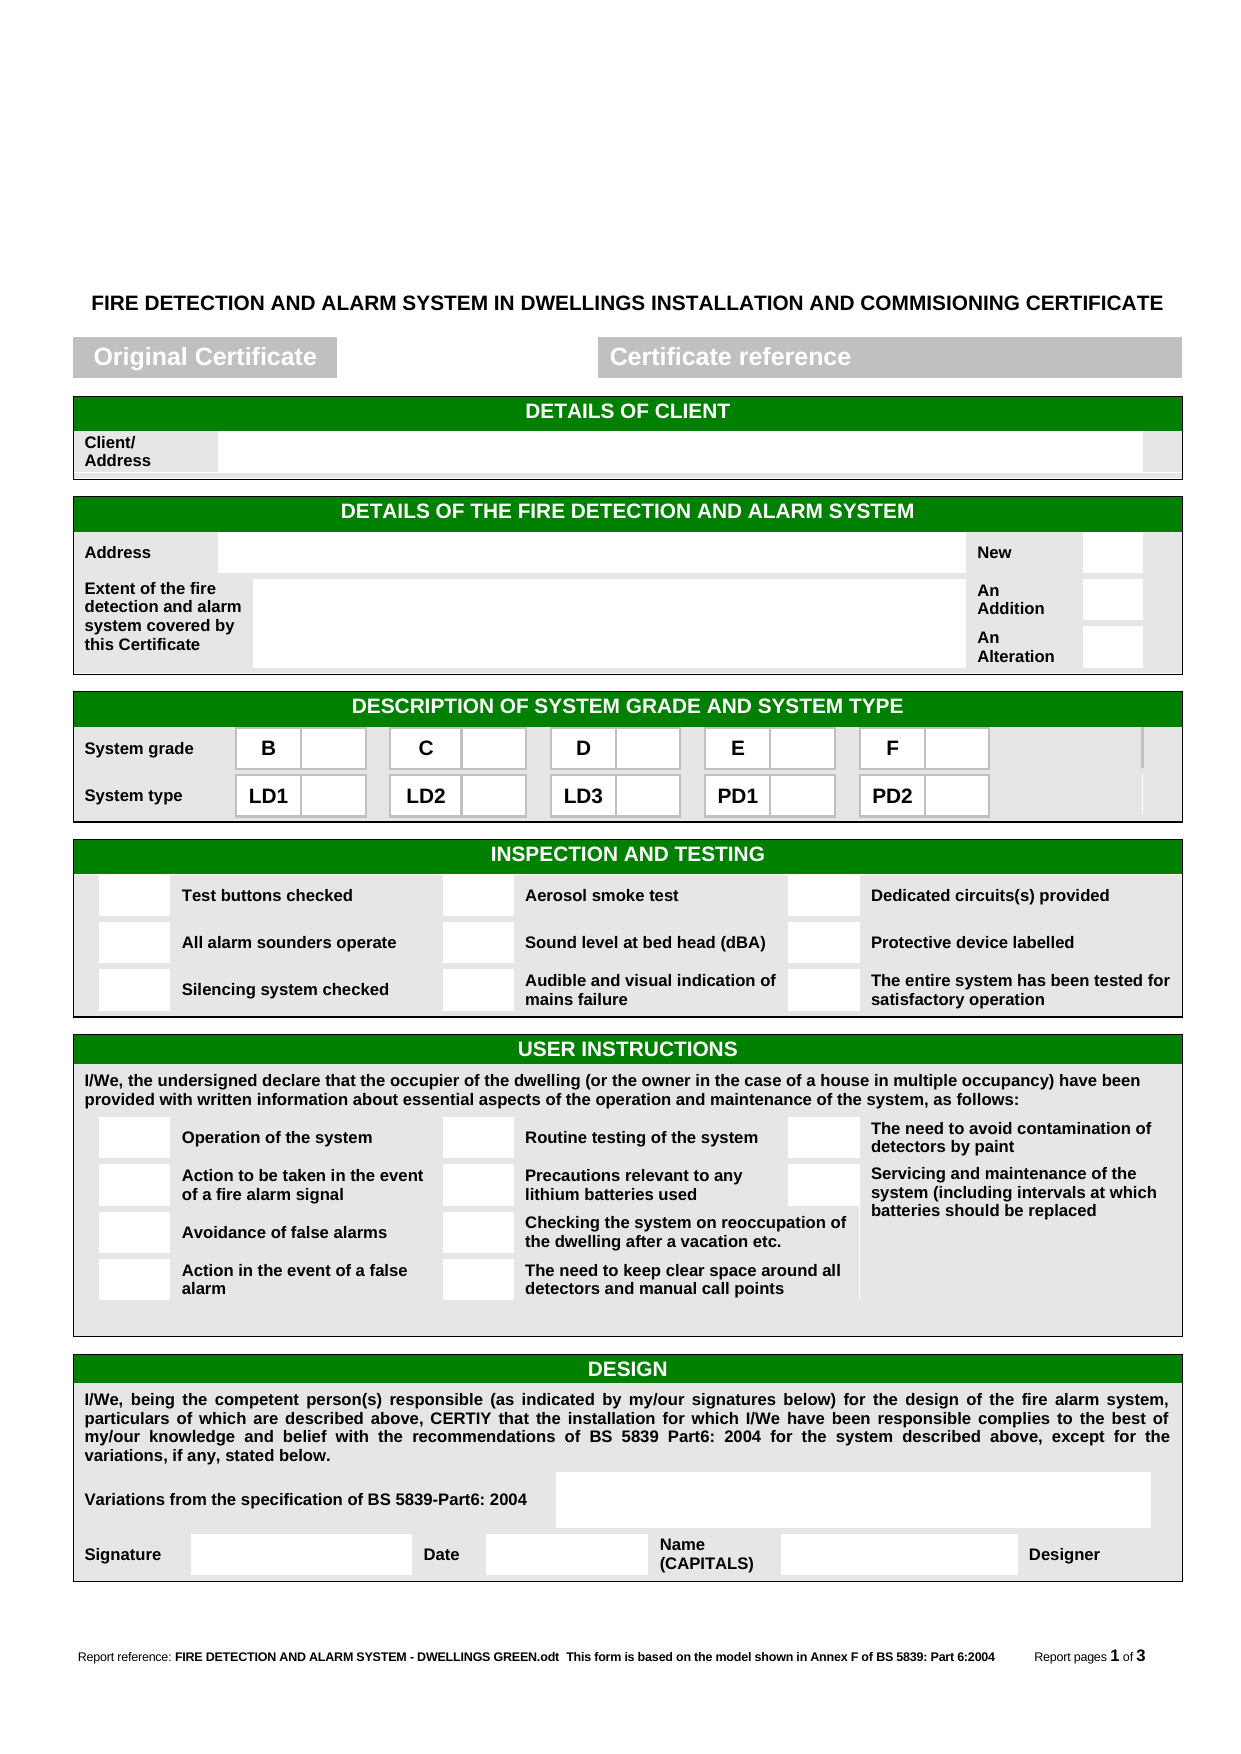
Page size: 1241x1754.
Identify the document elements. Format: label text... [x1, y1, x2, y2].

table_cell All alarm sounders operate [170, 922, 443, 963]
table_cell Dedicated circuits(s) provided [860, 875, 1182, 916]
table_cell Aerosol smoke test [514, 875, 788, 916]
table_cell Operation of the system [170, 1117, 443, 1158]
table_cell B [237, 729, 300, 768]
table_cell [1151, 1472, 1182, 1528]
table_cell [514, 1253, 788, 1259]
table_cell [302, 776, 365, 815]
table_cell Protective device labelled [860, 922, 1182, 963]
table_cell An Alteration [966, 626, 1083, 668]
table_cell [1144, 727, 1182, 768]
table_cell [74, 473, 1182, 478]
table_header [74, 1164, 99, 1206]
table_cell Name (CAPITALS) [648, 1534, 781, 1575]
table_cell [74, 1011, 1182, 1016]
table_cell [99, 1117, 170, 1158]
table_cell Signature [74, 1534, 191, 1575]
table_cell New [966, 532, 1083, 573]
table_cell [74, 668, 1182, 673]
table_cell [73, 675, 1182, 691]
table_cell [74, 963, 1182, 969]
table_cell System type [74, 774, 235, 815]
table_cell LD3 [552, 776, 615, 815]
table_cell [74, 1575, 1182, 1581]
table_cell E [706, 729, 769, 768]
table_cell The need to keep clear space around all detectors and manual call points [514, 1259, 859, 1300]
table_cell Action in the event of a false alarm [170, 1259, 443, 1300]
table_cell [74, 969, 99, 1011]
table_cell PD1 [706, 776, 769, 815]
table_cell [788, 1253, 859, 1259]
table_header An Addition [966, 579, 1083, 620]
table_cell [463, 776, 525, 815]
table_cell [788, 1117, 859, 1158]
table_cell LD1 [237, 776, 300, 815]
table_cell [1143, 626, 1182, 668]
table_cell [926, 776, 988, 815]
table_cell [302, 729, 365, 768]
table_cell [836, 727, 859, 768]
table_cell [73, 823, 1182, 839]
table_cell [1143, 431, 1182, 472]
table_cell [74, 425, 1182, 431]
table_cell Client/ Address [74, 431, 218, 472]
table_cell Original Certificate [73, 337, 337, 378]
table_cell [73, 1337, 1182, 1354]
table_cell [74, 1064, 1182, 1070]
table_cell [74, 1111, 1182, 1117]
table_cell DESCRIPTION OF SYSTEM GRADE AND SYSTEM TYPE [74, 692, 1182, 721]
table_cell [74, 815, 1182, 821]
table_cell [865, 337, 1182, 378]
table_cell [788, 922, 859, 963]
table_cell [73, 1018, 1182, 1034]
table_cell [443, 1253, 514, 1259]
table_cell [788, 875, 859, 916]
table_cell DETAILS OF CLIENT [74, 397, 1182, 425]
table_cell [99, 1212, 170, 1253]
table_cell PD2 [861, 776, 924, 815]
table_cell Checking the system on reoccupation of the dwelling after a vacation etc. [514, 1212, 859, 1253]
table_cell Routine testing of the system [514, 1117, 788, 1158]
table_cell [74, 1212, 99, 1253]
table_cell [990, 727, 1141, 768]
table_cell [681, 774, 704, 815]
table_cell [771, 729, 834, 768]
table_cell [1143, 532, 1182, 573]
table_cell [99, 875, 170, 916]
table_cell [74, 875, 99, 916]
table_cell Date [412, 1534, 486, 1575]
table_cell [74, 1158, 1182, 1164]
table_cell F [861, 729, 924, 768]
table_header Action to be taken in the event of a fire alarm signal [170, 1164, 443, 1206]
table_cell [443, 922, 514, 963]
table_cell [1143, 774, 1182, 815]
table_cell [74, 721, 1182, 727]
table_cell [527, 774, 550, 815]
table_cell [926, 729, 988, 768]
table_cell [74, 916, 1182, 922]
table_cell [74, 1206, 99, 1212]
table_cell [681, 727, 704, 768]
table_cell [463, 729, 525, 768]
table_cell [527, 727, 550, 768]
table_cell [1084, 532, 1142, 573]
table_cell Designer [1018, 1534, 1182, 1575]
table_cell D [552, 729, 615, 768]
table_cell [73, 378, 1182, 396]
table_cell [771, 776, 834, 815]
table_cell Certificate reference [598, 337, 865, 378]
table_header [443, 1164, 514, 1206]
table_cell [443, 1206, 514, 1212]
table_cell I/We, the undersigned declare that the occupier of the dwelling (or the owner in the case of a house in multiple occupancy) have been provided with written information about essential aspects of the operation and maintenance of the system, as follows: [74, 1070, 1182, 1111]
table_cell [74, 1528, 1182, 1534]
table_cell [74, 768, 1182, 774]
table_cell [99, 1259, 170, 1300]
table_cell Avoidance of false alarms [170, 1212, 443, 1253]
table_cell [486, 1534, 648, 1575]
table_cell [219, 431, 1142, 472]
table_cell [443, 1259, 514, 1300]
table_cell [73, 480, 1182, 496]
table_cell [74, 526, 1182, 532]
table_cell Servicing and maintenance of the system (including intervals at which batteries should be replaced [860, 1164, 1182, 1300]
table_cell System grade [74, 727, 235, 768]
table_cell [443, 875, 514, 916]
table_cell [74, 922, 99, 963]
table_cell [781, 1534, 1017, 1575]
table_cell [74, 1259, 99, 1300]
table_cell DESIGN [74, 1355, 1182, 1383]
table_cell [443, 1212, 514, 1253]
table_cell [617, 776, 679, 815]
table_cell [556, 1472, 1151, 1528]
table_cell Sound level at bed head (dBA) [514, 922, 788, 963]
table_cell [170, 1253, 443, 1259]
table_cell The need to avoid contamination of detectors by paint [860, 1117, 1182, 1158]
table_cell [219, 532, 966, 573]
table_cell [788, 1206, 859, 1212]
table_cell Silencing system checked [170, 969, 443, 1011]
table_cell I/We, being the competent person(s) responsible (as indicated by my/our signatures below) for the design of the fire alarm system, particulars of which are described above, CERTIY that the installation for which I/We have been responsible complies to the best of my/our knowledge and belief with the recommendations of BS 5839 Part6: 2004 for the system described above, except for the variations, if any, stated below. [74, 1383, 1182, 1472]
table_cell [788, 969, 859, 1011]
table_cell USER INSTRUCTIONS [74, 1035, 1182, 1064]
table_cell [836, 774, 859, 815]
table_cell Address [74, 532, 218, 573]
table_cell LD2 [391, 776, 460, 815]
table_cell [99, 1253, 170, 1259]
table_cell C [391, 729, 460, 768]
table_header [788, 1164, 859, 1206]
table_cell [367, 774, 389, 815]
table_cell Test buttons checked [170, 875, 443, 916]
table_cell [170, 1206, 443, 1212]
table_header [1084, 579, 1142, 620]
table_cell INSPECTION AND TESTING [74, 840, 1182, 869]
table_cell [74, 869, 1182, 874]
table_header [99, 1164, 170, 1206]
table_cell [99, 1206, 170, 1212]
table_cell DETAILS OF THE FIRE DETECTION AND ALARM SYSTEM [74, 497, 1182, 526]
table_cell The entire system has been tested for satisfactory operation [860, 969, 1182, 1011]
table_cell [514, 1206, 788, 1212]
table_cell [617, 729, 679, 768]
table_cell [191, 1534, 412, 1575]
table_cell [74, 1253, 99, 1259]
table_cell Variations from the specification of BS 5839-Part6: 2004 [74, 1472, 556, 1528]
table_cell [99, 922, 170, 963]
table_cell Audible and visual indication of mains failure [514, 969, 788, 1011]
table_cell [74, 1300, 1182, 1336]
table_header FIRE DETECTION AND ALARM SYSTEM IN DWELLINGS INSTALLATION AND COMMISIONING CERTIFICATE [73, 269, 1182, 337]
table_cell [990, 774, 1142, 815]
table_cell [337, 337, 598, 378]
table_cell Extent of the fire detection and alarm system covered by this Certificate [74, 579, 253, 668]
table_cell [443, 1117, 514, 1158]
table_cell [99, 969, 170, 1011]
table_cell [966, 620, 1182, 626]
table_cell [74, 1117, 99, 1158]
table_cell [74, 573, 1182, 579]
table_cell [367, 727, 389, 768]
table_cell [443, 969, 514, 1011]
table_header [1143, 579, 1182, 620]
table_cell [1084, 626, 1142, 668]
table_header Precautions relevant to any lithium batteries used [514, 1164, 788, 1206]
table_cell [254, 579, 966, 668]
